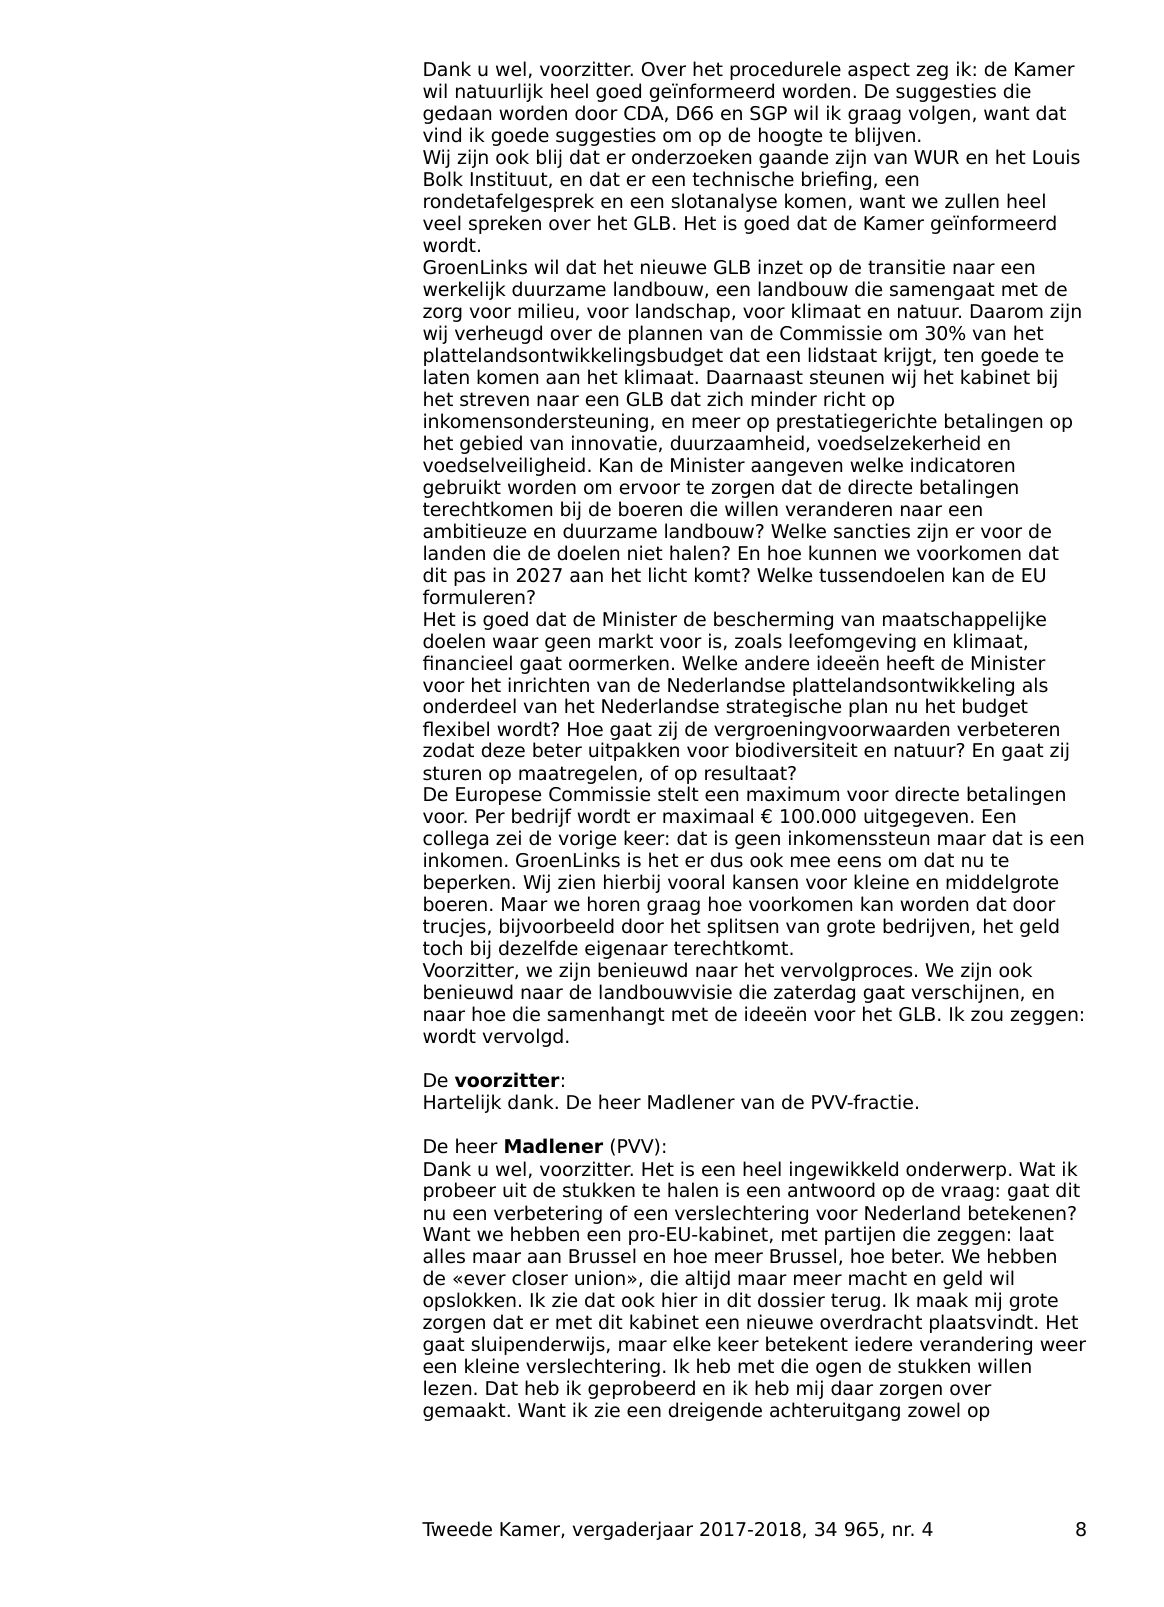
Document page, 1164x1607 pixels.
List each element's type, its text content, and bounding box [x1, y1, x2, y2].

text Dank u wel, voorzitter. Het is een heel ingewikkeld onderwerp. Wat ik probeer uit de stukken te halen is een antwoord op de vraag: gaat dit nu een verbetering of een verslechtering voor Nederland betekenen? Want we hebben een pro-EU-kabinet, met partijen die zeggen: laat alles maar aan Brussel en hoe meer Brussel, hoe beter. We hebben de «ever closer union», die altijd maar meer macht en geld wil opslokken. Ik zie dat ook hier in dit dossier terug. Ik maak mij grote zorgen dat er met dit kabinet een nieuwe overdracht plaatsvindt. Het gaat sluipenderwijs, maar elke keer betekent iedere verandering weer een kleine verslechtering. Ik heb met die ogen de stukken willen lezen. Dat heb ik geprobeerd en ik heb mij daar zorgen over gemaakt. Want ik zie een dreigende achteruitgang zowel op [422, 1158, 1087, 1422]
text De Europese Commissie stelt een maximum voor directe betalingen voor. Per bedrijf wordt er maximaal € 100.000 uitgegeven. Een collega zei de vorige keer: dat is geen inkomenssteun maar dat is een inkomen. GroenLinks is het er dus ook mee eens om dat nu te beperken. Wij zien hierbij vooral kansen voor kleine en middelgrote boeren. Maar we horen graag hoe voorkomen kan worden dat door trucjes, bijvoorbeeld door het splitsen van grote bedrijven, het geld toch bij dezelfde eigenaar terechtkomt. [422, 784, 1087, 960]
text Dank u wel, voorzitter. Over het procedurele aspect zeg ik: de Kamer wil natuurlijk heel goed geïnformeerd worden. De suggesties die gedaan worden door CDA, D66 en SGP wil ik graag volgen, want dat vind ik goede suggesties om op de hoogte te blijven. [422, 59, 1087, 147]
text Hartelijk dank. De heer Madlener van de PVV-fractie. [422, 1092, 1087, 1114]
text Wij zijn ook blij dat er onderzoeken gaande zijn van WUR en het Louis Bolk Instituut, en dat er een technische briefing, een rondetafelgesprek en een slotanalyse komen, want we zullen heel veel spreken over het GLB. Het is goed dat de Kamer geïnformeerd wordt. [422, 147, 1087, 257]
text Het is goed dat de Minister de bescherming van maatschappelijke doelen waar geen markt voor is, zoals leefomgeving en klimaat, financieel gaat oormerken. Welke andere ideeën heeft de Minister voor het inrichten van de Nederlandse plattelandsontwikkeling als onderdeel van het Nederlandse strategische plan nu het budget flexibel wordt? Hoe gaat zij de vergroeningvoorwaarden verbeteren zodat deze beter uitpakken voor biodiversiteit en natuur? En gaat zij sturen op maatregelen, of op resultaat? [422, 608, 1087, 784]
text GroenLinks wil dat het nieuwe GLB inzet op de transitie naar een werkelijk duurzame landbouw, een landbouw die samengaat met de zorg voor milieu, voor landschap, voor klimaat en natuur. Daarom zijn wij verheugd over de plannen van de Commissie om 30% van het plattelandsontwikkelingsbudget dat een lidstaat krijgt, ten goede te laten komen aan het klimaat. Daarnaast steunen wij het kabinet bij het streven naar een GLB dat zich minder richt op inkomensondersteuning, en meer op prestatiegerichte betalingen op het gebied van innovatie, duurzaamheid, voedselzekerheid en voedselveiligheid. Kan de Minister aangeven welke indicatoren gebruikt worden om ervoor te zorgen dat de directe betalingen terechtkomen bij de boeren die willen veranderen naar een ambitieuze en duurzame landbouw? Welke sancties zijn er voor de landen die de doelen niet halen? En hoe kunnen we voorkomen dat dit pas in 2027 aan het licht komt? Welke tussendoelen kan de EU formuleren? [422, 257, 1087, 608]
text De heer Madlener (PVV): [422, 1136, 1087, 1158]
text De voorzitter: [422, 1070, 1087, 1092]
text Voorzitter, we zijn benieuwd naar het vervolgproces. We zijn ook benieuwd naar de landbouwvisie die zaterdag gaat verschijnen, en naar hoe die samenhangt met de ideeën voor het GLB. Ik zou zeggen: wordt vervolgd. [422, 960, 1087, 1048]
